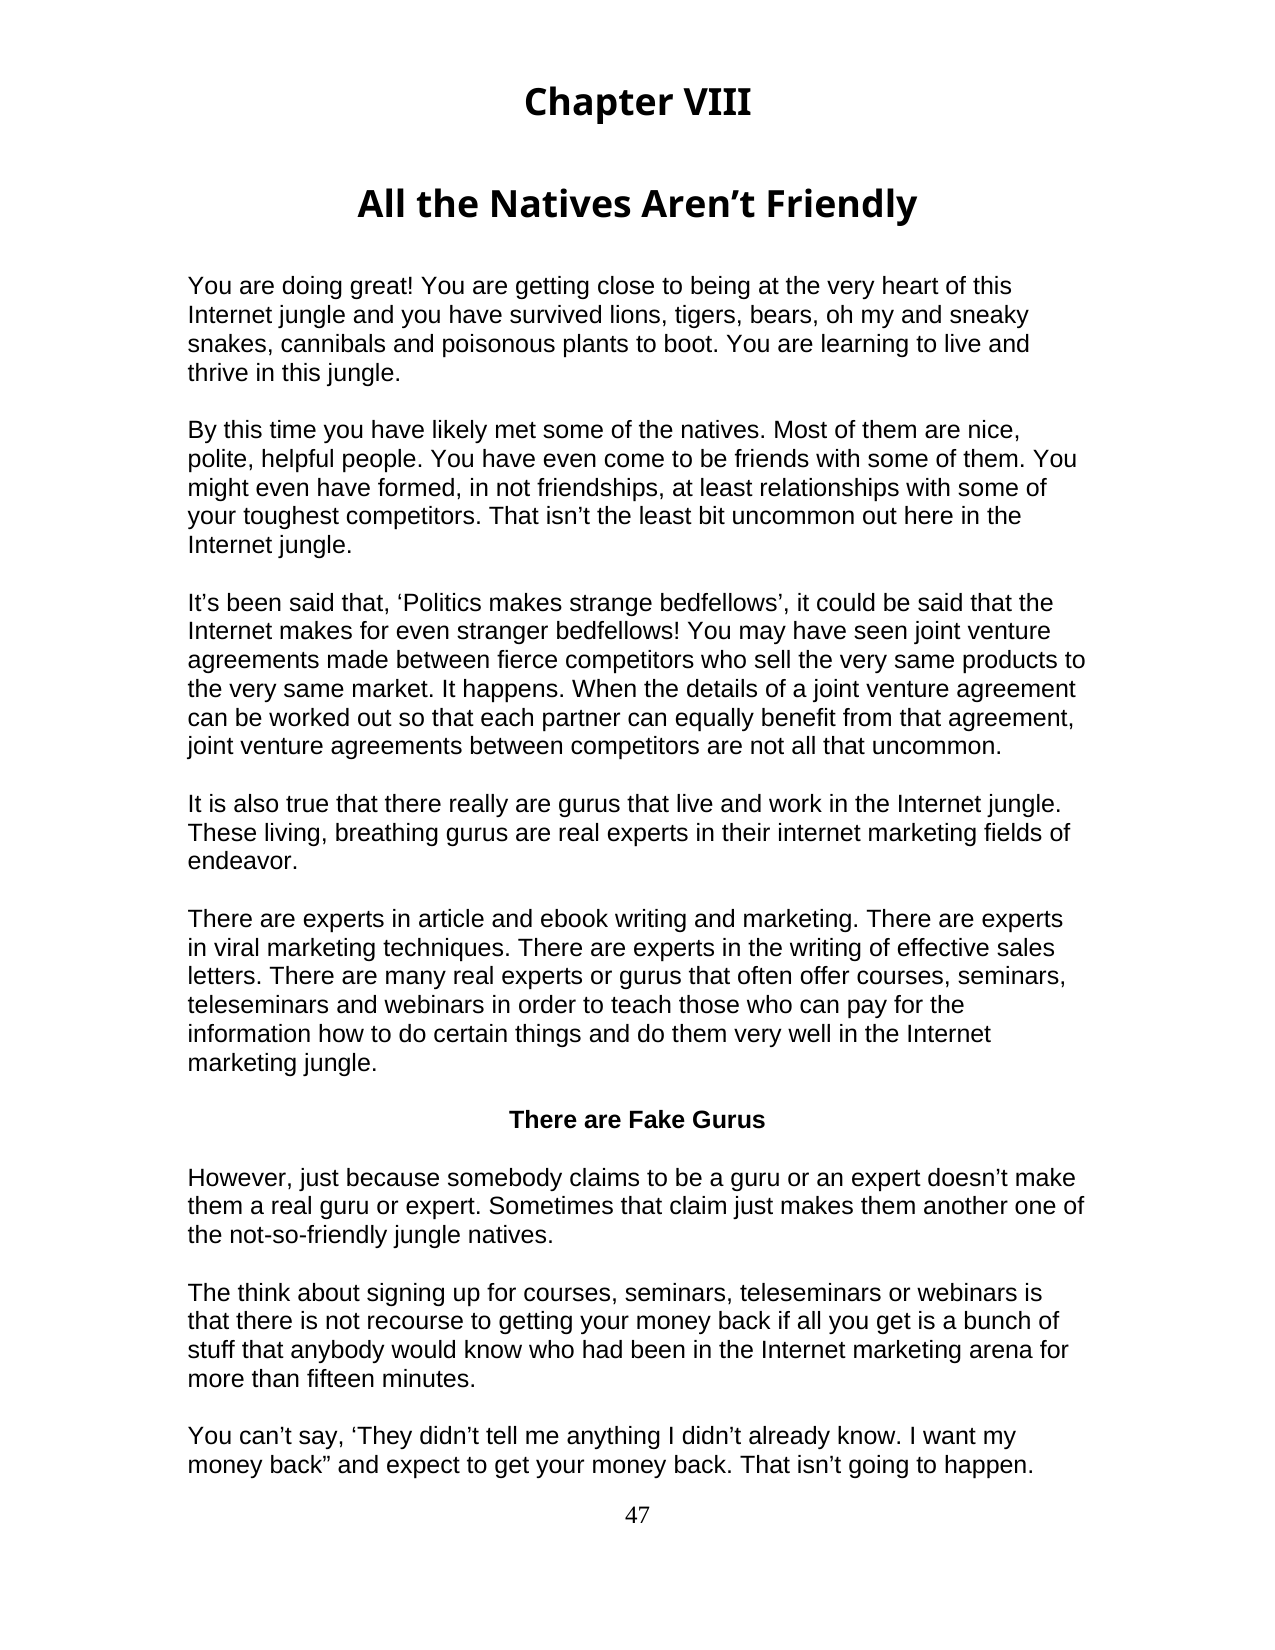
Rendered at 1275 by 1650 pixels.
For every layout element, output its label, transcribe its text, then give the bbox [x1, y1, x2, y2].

text However, just because somebody claims to be a guru or an expert doesn’t make them a real guru or expert. Sometimes that claim just makes them another one of the not-so-friendly jungle natives. [187, 1162, 1087, 1249]
text The think about signing up for courses, seminars, teleseminars or webinars is that there is not recourse to getting your money back if all you get is a bunch of stuff that anybody would know who had been in the Internet marketing arena for more than fifteen minutes. [187, 1277, 1087, 1392]
text By this time you have likely met some of the natives. Most of them are nice, polite, helpful people. You have even come to be friends with some of them. You might even have formed, in not friendships, at least relationships with some of your toughest competitors. That isn’t the least bit uncommon out here in the Internet jungle. [187, 415, 1087, 559]
text There are experts in article and ebook writing and marketing. There are experts in viral marketing techniques. There are experts in the writing of effective sales letters. There are many real experts or gurus that often offer courses, seminars, teleseminars and webinars in order to teach those who can pay for the information how to do certain things and do them very well in the Internet marketing jungle. [187, 904, 1087, 1076]
text It’s been said that, ‘Politics makes strange bedfellows’, it could be said that the Internet makes for even stranger bedfellows! You may have seen joint venture agreements made between fierce competitors who sell the very same products to the very same market. It happens. When the details of a joint venture agreement can be worked out so that each partner can equally benefit from that agreement, joint venture agreements between competitors are not all that uncommon. [187, 587, 1087, 760]
text Chapter VIII [187, 75, 1087, 126]
text There are Fake Gurus [187, 1105, 1087, 1134]
text You can’t say, ‘They didn’t tell me anything I didn’t already know. I want my money back” and expect to get your money back. That isn’t going to happen. [187, 1421, 1087, 1479]
text It is also true that there really are gurus that live and work in the Internet jungle. These living, breathing gurus are real experts in their internet marketing fields of endeavor. [187, 789, 1087, 875]
text You are doing great! You are getting close to being at the very heart of this Internet jungle and you have survived lions, tigers, bears, oh my and sneaky snakes, cannibals and poisonous plants to boot. You are learning to live and thrive in this jungle. [187, 271, 1087, 386]
text All the Natives Aren’t Friendly [187, 177, 1087, 228]
